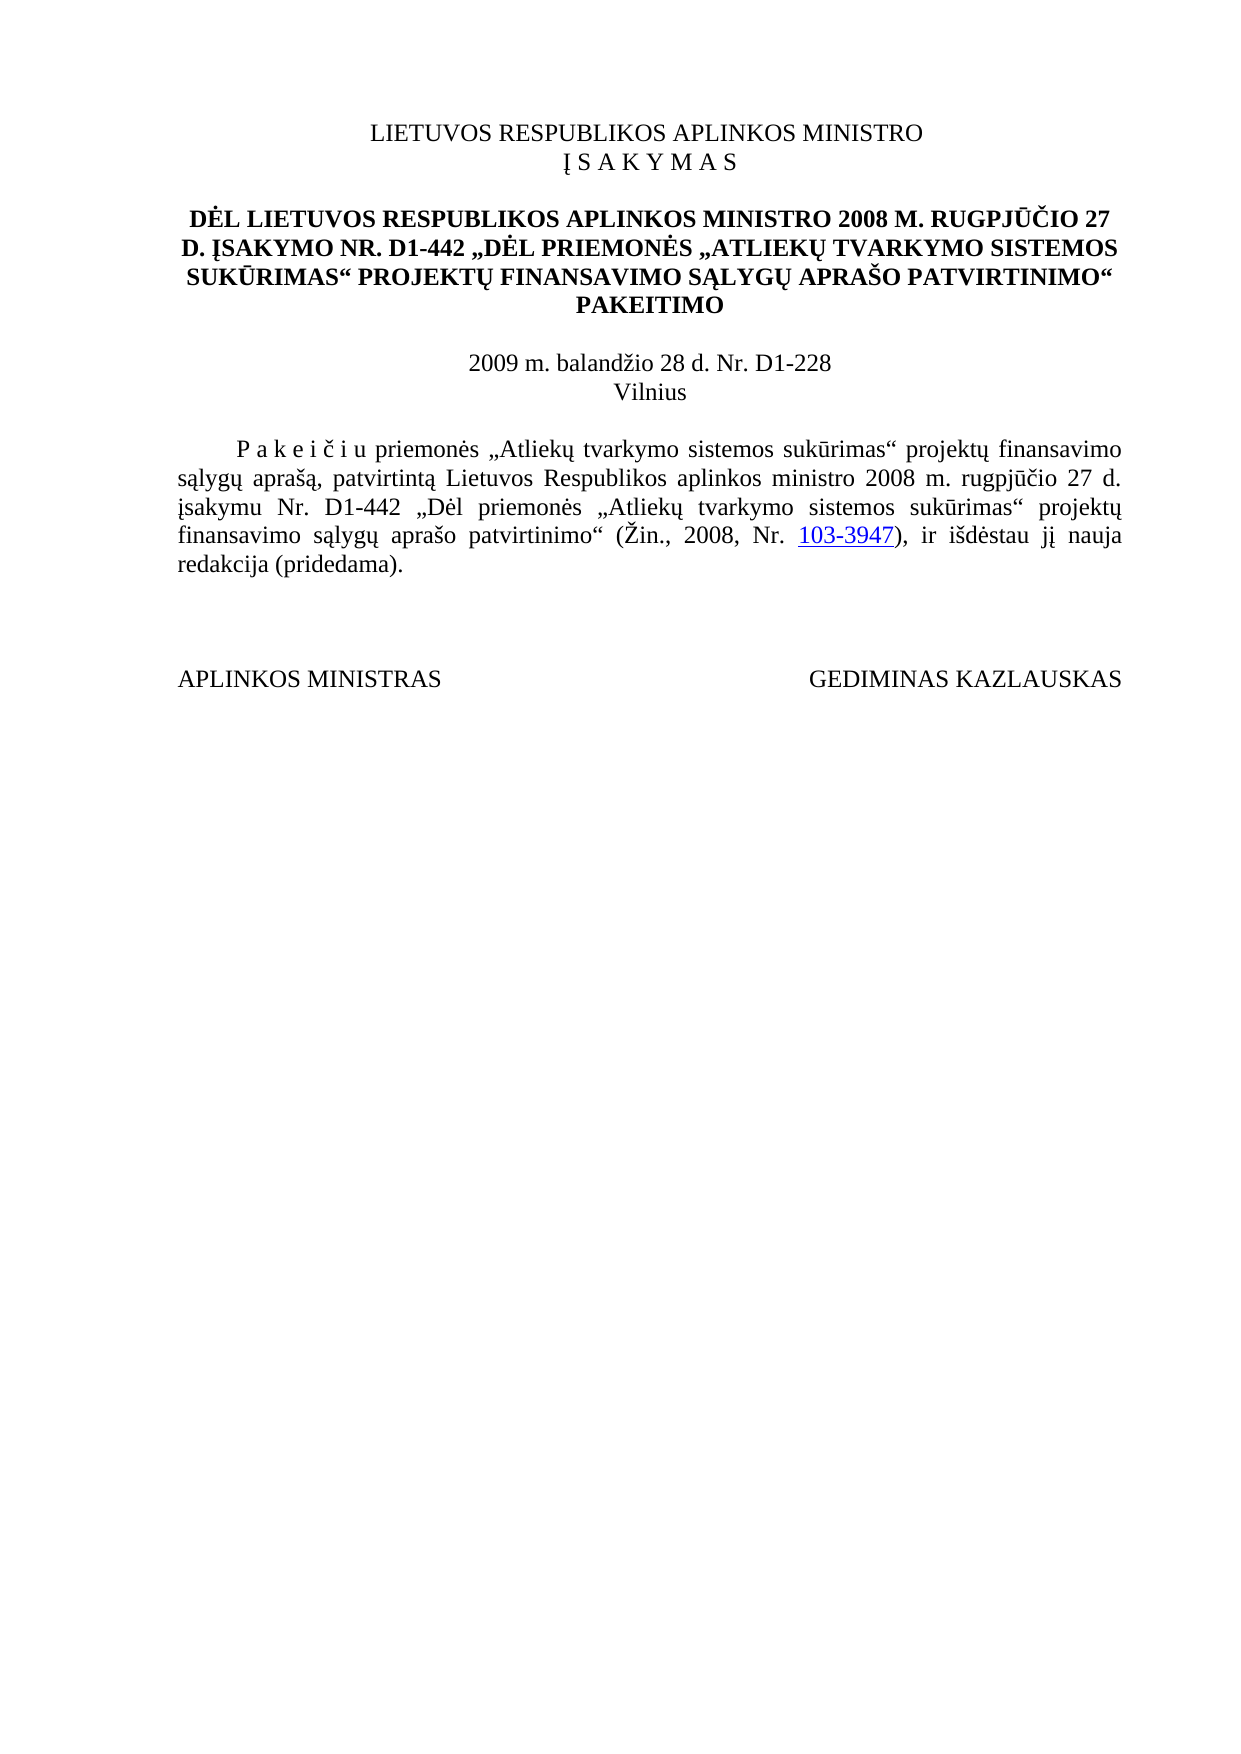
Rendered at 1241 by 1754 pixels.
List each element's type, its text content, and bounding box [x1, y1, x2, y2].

text LIETUVOS RESPUBLIKOS APLINKOS MINISTRO [177, 118, 1122, 147]
text APLINKOS MINISTRAS GEDIMINAS KAZLAUSKAS [177, 664, 1122, 693]
text 2009 m. balandžio 28 d. Nr. D1-228 [177, 348, 1122, 377]
text Pakeičiu priemonės „Atliekų tvarkymo sistemos sukūrimas“ projektų finansavimo sąlygų aprašą, patvirtintą Lietuvos Respublikos aplinkos ministro 2008 m. rugpjūčio 27 d. įsakymu Nr. D1-442 „Dėl priemonės „Atliekų tvarkymo sistemos sukūrimas“ projektų finansavimo sąlygų aprašo patvirtinimo“ (Žin., 2008, Nr. 103-3947), ir išdėstau jį nauja redakcija (pridedama). [177, 434, 1122, 578]
text Vilnius [177, 377, 1122, 406]
text DĖL LIETUVOS RESPUBLIKOS APLINKOS MINISTRO 2008 M. RUGPJŪČIO 27 D. ĮSAKYMO NR. D1-442 „DĖL PRIEMONĖS „ATLIEKŲ TVARKYMO SISTEMOS SUKŪRIMAS“ PROJEKTŲ FINANSAVIMO SĄLYGŲ APRAŠO PATVIRTINIMO“ PAKEITIMO [177, 204, 1122, 319]
text ĮSAKYMAS [177, 147, 1122, 176]
